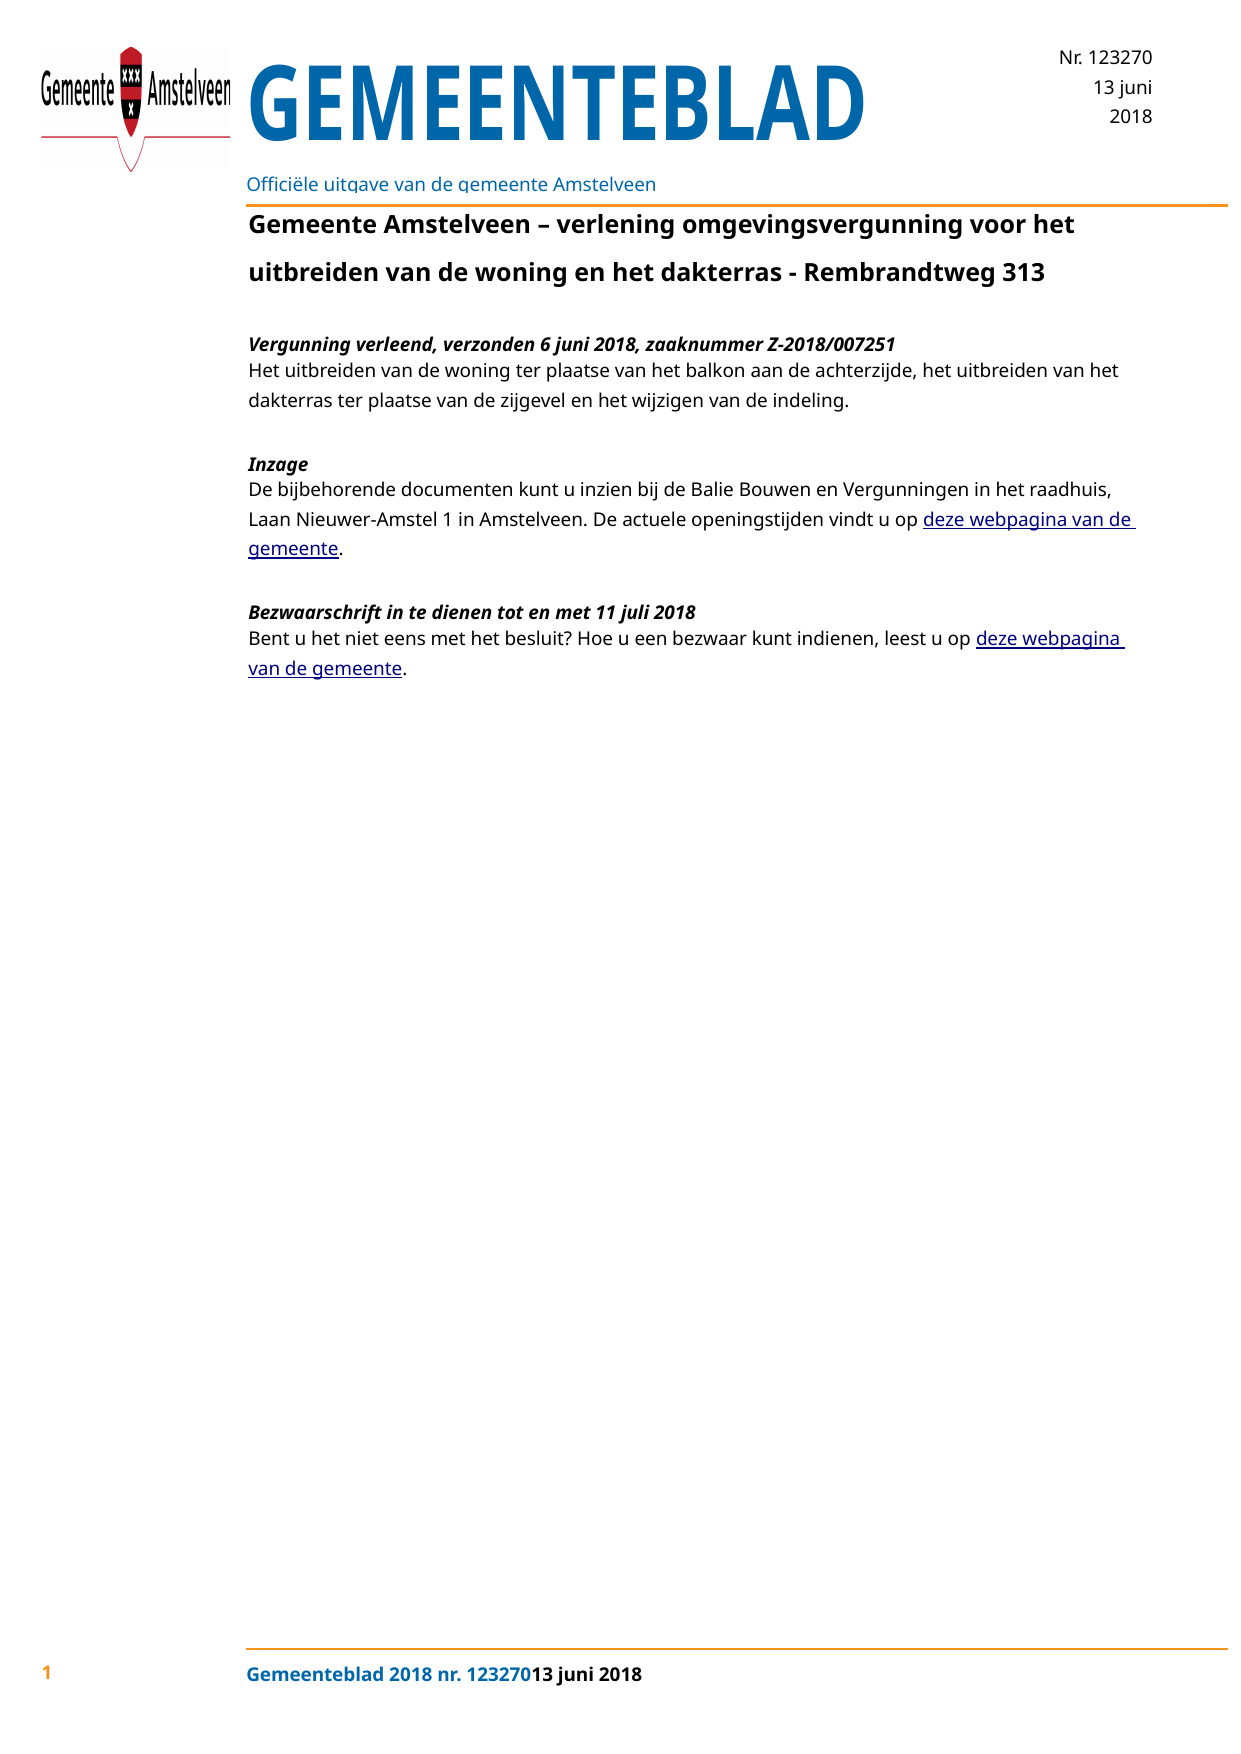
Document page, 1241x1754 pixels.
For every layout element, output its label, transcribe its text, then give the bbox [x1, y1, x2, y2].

text Inzage [248, 451, 1152, 476]
text Bent u het niet eens met het besluit? Hoe u een bezwaar kunt indienen, leest u op deze webpagina van de gemeente. [248, 625, 1152, 681]
text De bijbehorende documenten kunt u inzien bij de Balie Bouwen en Vergunningen in het raadhuis, Laan Nieuwer-Amstel 1 in Amstelveen. De actuele openingstijden vindt u op deze webpagina van de gemeente. [248, 476, 1152, 561]
picture [41, 47, 231, 172]
text Vergunning verleend, verzonden 6 juni 2018, zaaknummer Z-2018/007251 [248, 331, 1152, 357]
text Bezwaarschrift in te dienen tot en met 11 juli 2018 [248, 599, 1152, 625]
text Gemeente Amstelveen – verlening omgevingsvergunning voor het uitbreiden van de woning en het dakterras - Rembrandtweg 313 [248, 207, 1152, 288]
text Het uitbreiden van de woning ter plaatse van het balkon aan de achterzijde, het uitbreiden van het dakterras ter plaatse van de zijgevel en het wijzigen van de indeling. [248, 357, 1152, 412]
